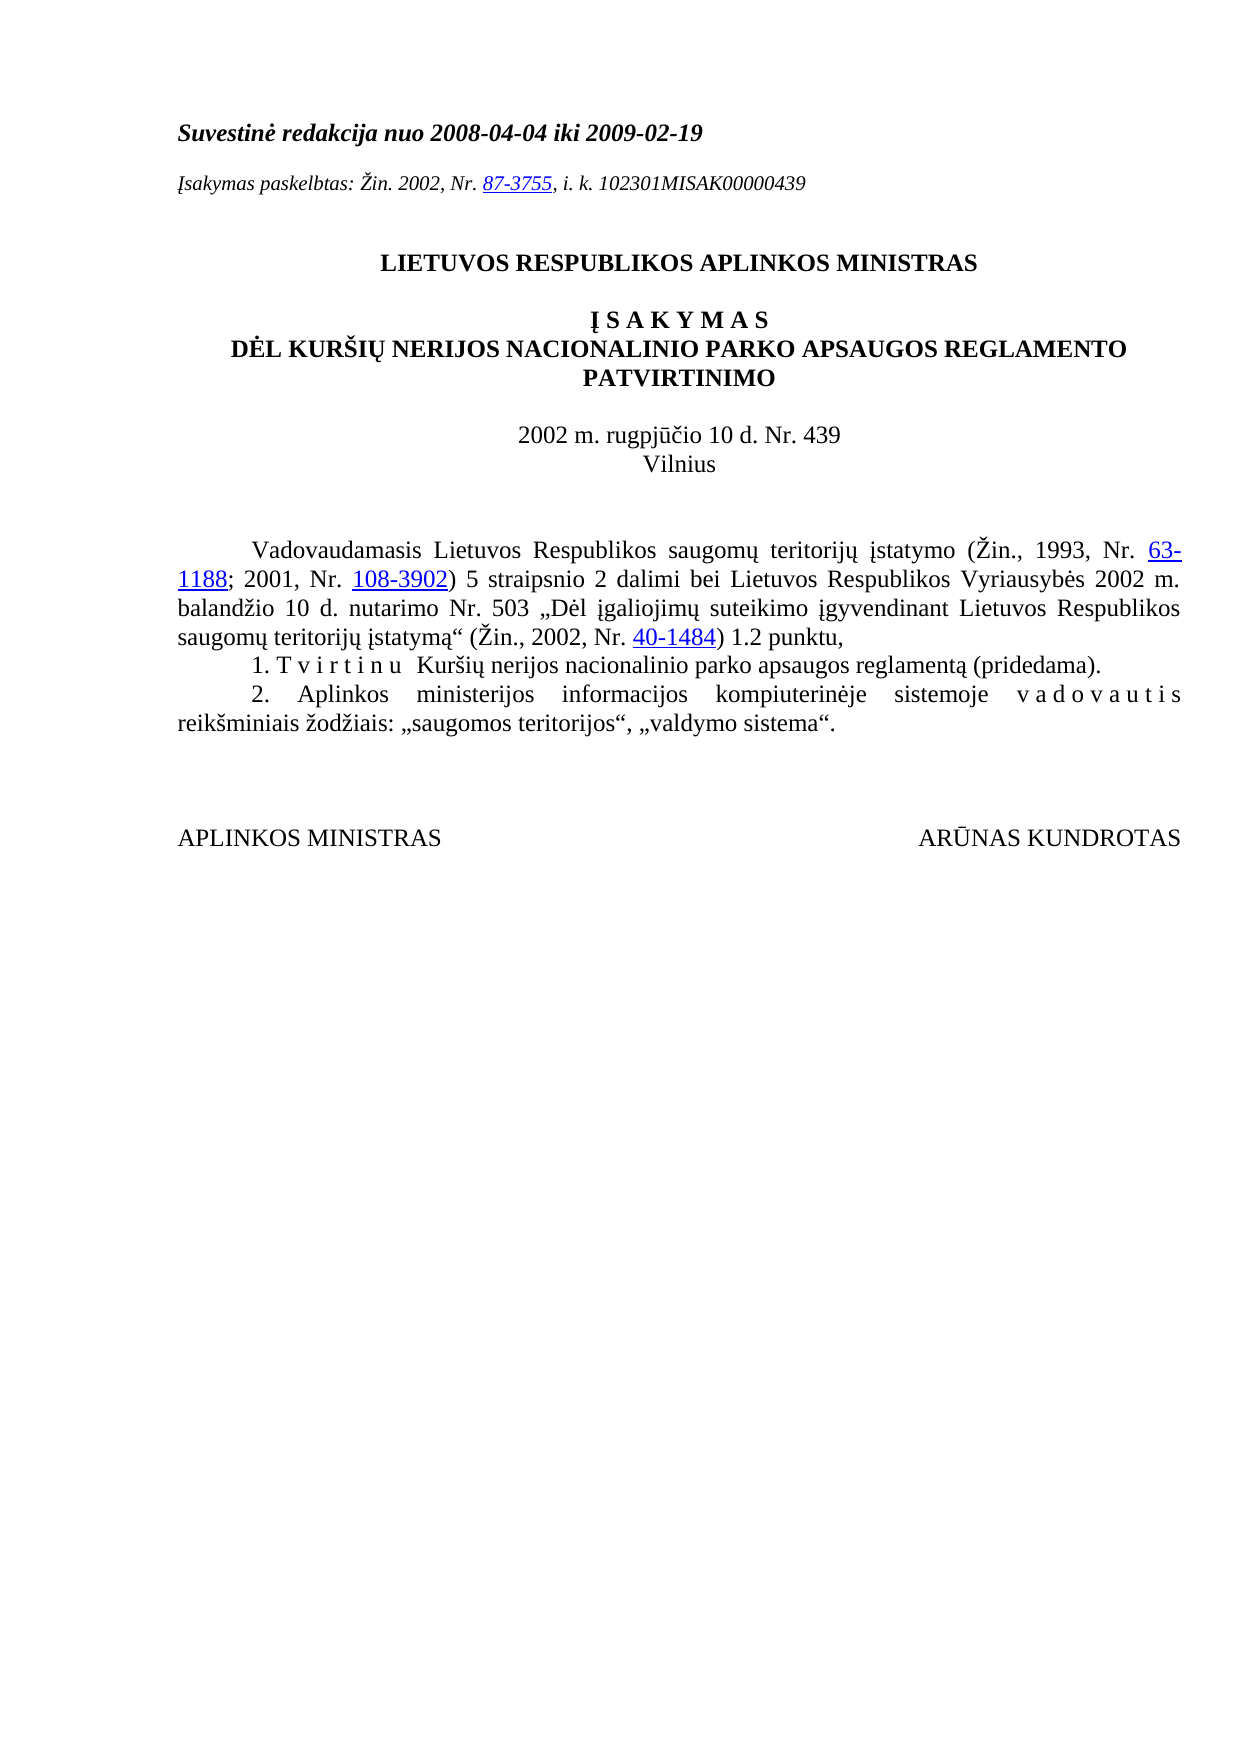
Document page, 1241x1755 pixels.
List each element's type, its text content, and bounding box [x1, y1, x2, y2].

text Įsakymas paskelbtas: Žin. 2002, Nr. 87-3755, i. k. 102301MISAK00000439 [177, 171, 1181, 195]
text Vadovaudamasis Lietuvos Respublikos saugomų teritorijų įstatymo (Žin., 1993, Nr. 63-1188; 2001, Nr. 108-3902) 5 straipsnio 2 dalimi bei Lietuvos Respublikos Vyriausybės 2002 m. balandžio 10 d. nutarimo Nr. 503 „Dėl įgaliojimų suteikimo įgyvendinant Lietuvos Respublikos saugomų teritorijų įstatymą“ (Žin., 2002, Nr. 40-1484) 1.2 punktu, [177, 535, 1181, 650]
text 2. Aplinkos ministerijos informacijos kompiuterinėje sistemoje vadovautis reikšminiais žodžiais: „saugomos teritorijos“, „valdymo sistema“. [177, 679, 1181, 737]
text 1. Tvirtinu Kuršių nerijos nacionalinio parko apsaugos reglamentą (pridedama). [177, 650, 1181, 679]
text APLINKOS MINISTRAS ARŪNAS KUNDROTAS [177, 823, 1181, 852]
text Vilnius [177, 449, 1181, 478]
text 2002 m. rugpjūčio 10 d. Nr. 439 [177, 420, 1181, 449]
text Į S A K Y M A S [177, 305, 1181, 334]
text Suvestinė redakcija nuo 2008-04-04 iki 2009-02-19 [177, 118, 1181, 147]
text LIETUVOS RESPUBLIKOS APLINKOS MINISTRAS [177, 248, 1181, 277]
text DĖL KURŠIŲ NERIJOS NACIONALINIO PARKO APSAUGOS REGLAMENTO PATVIRTINIMO [177, 334, 1181, 392]
